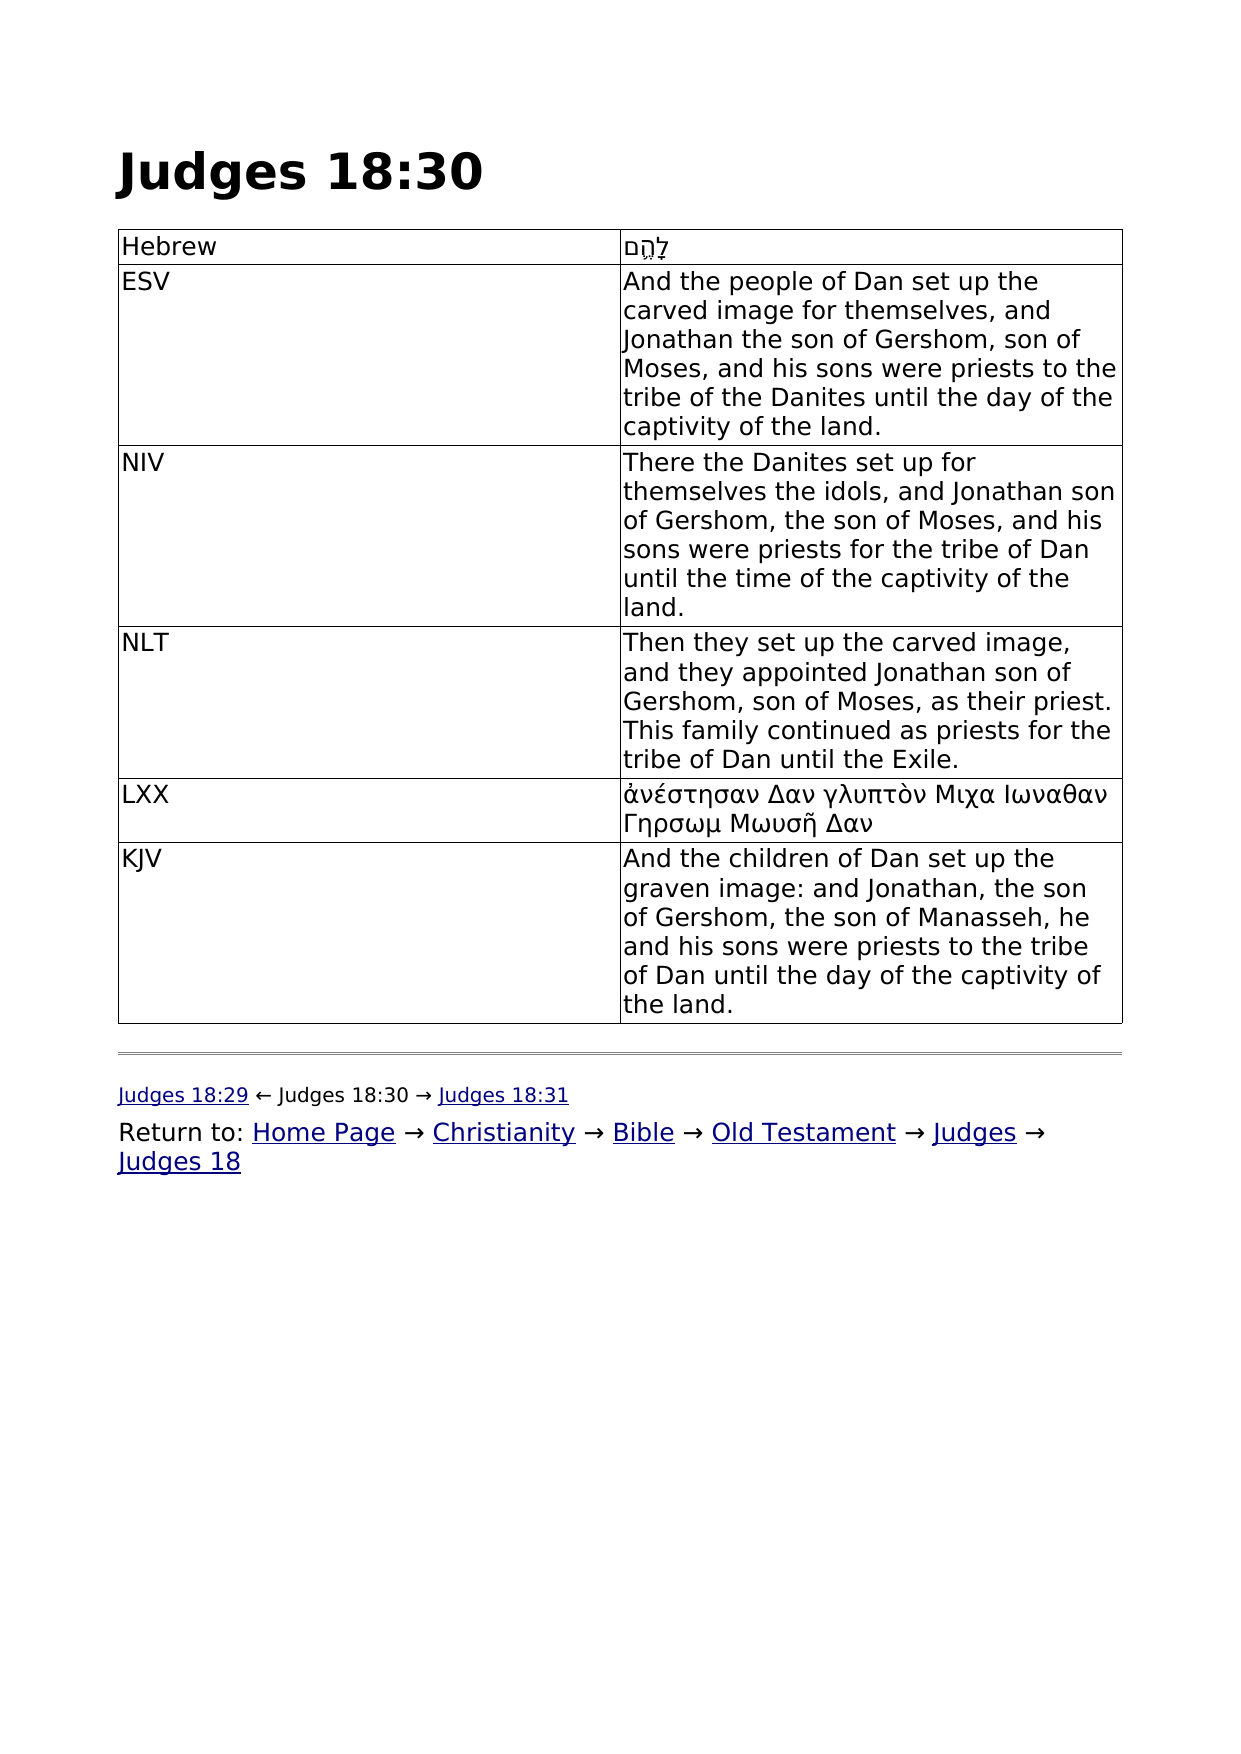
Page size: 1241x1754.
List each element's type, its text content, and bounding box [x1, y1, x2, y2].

table_cell Then they set up the carved image, and they appointed Jonathan son of Gershom, son of Moses, as their priest. This family continued as priests for the tribe of Dan until the Exile. [621, 627, 1122, 777]
table_cell ἀνέστησαν Δαν γλυπτὸν Μιχα Ιωναθαν Γηρσωμ Μωυσῆ Δαν [621, 779, 1122, 842]
table_cell ESV [119, 265, 620, 445]
table_cell There the Danites set up for themselves the idols, and Jonathan son of Gershom, the son of Moses, and his sons were priests for the tribe of Dan until the time of the captivity of the land. [621, 446, 1122, 626]
table_cell KJV [119, 843, 620, 1023]
table_cell And the children of Dan set up the graven image: and Jonathan, the son of Gershom, the son of Manasseh, he and his sons were priests to the tribe of Dan until the day of the captivity of the land. [621, 843, 1122, 1023]
subtitle Judges 18:30 [118, 143, 1122, 201]
table_cell And the people of Dan set up the carved image for themselves, and Jonathan the son of Gershom, son of Moses, and his sons were priests to the tribe of the Danites until the day of the captivity of the land. [621, 265, 1122, 445]
text Judges 18:29 ← Judges 18:30 → Judges 18:31 [118, 1084, 1122, 1118]
table_cell LXX [119, 779, 620, 842]
table_header לָהֶ֛ם [621, 230, 1122, 264]
table_cell NIV [119, 446, 620, 626]
text Return to: Home Page → Christianity → Bible → Old Testament → Judges → Judges 18 [118, 1118, 1122, 1176]
table_cell NLT [119, 627, 620, 777]
table_header Hebrew [119, 230, 620, 264]
